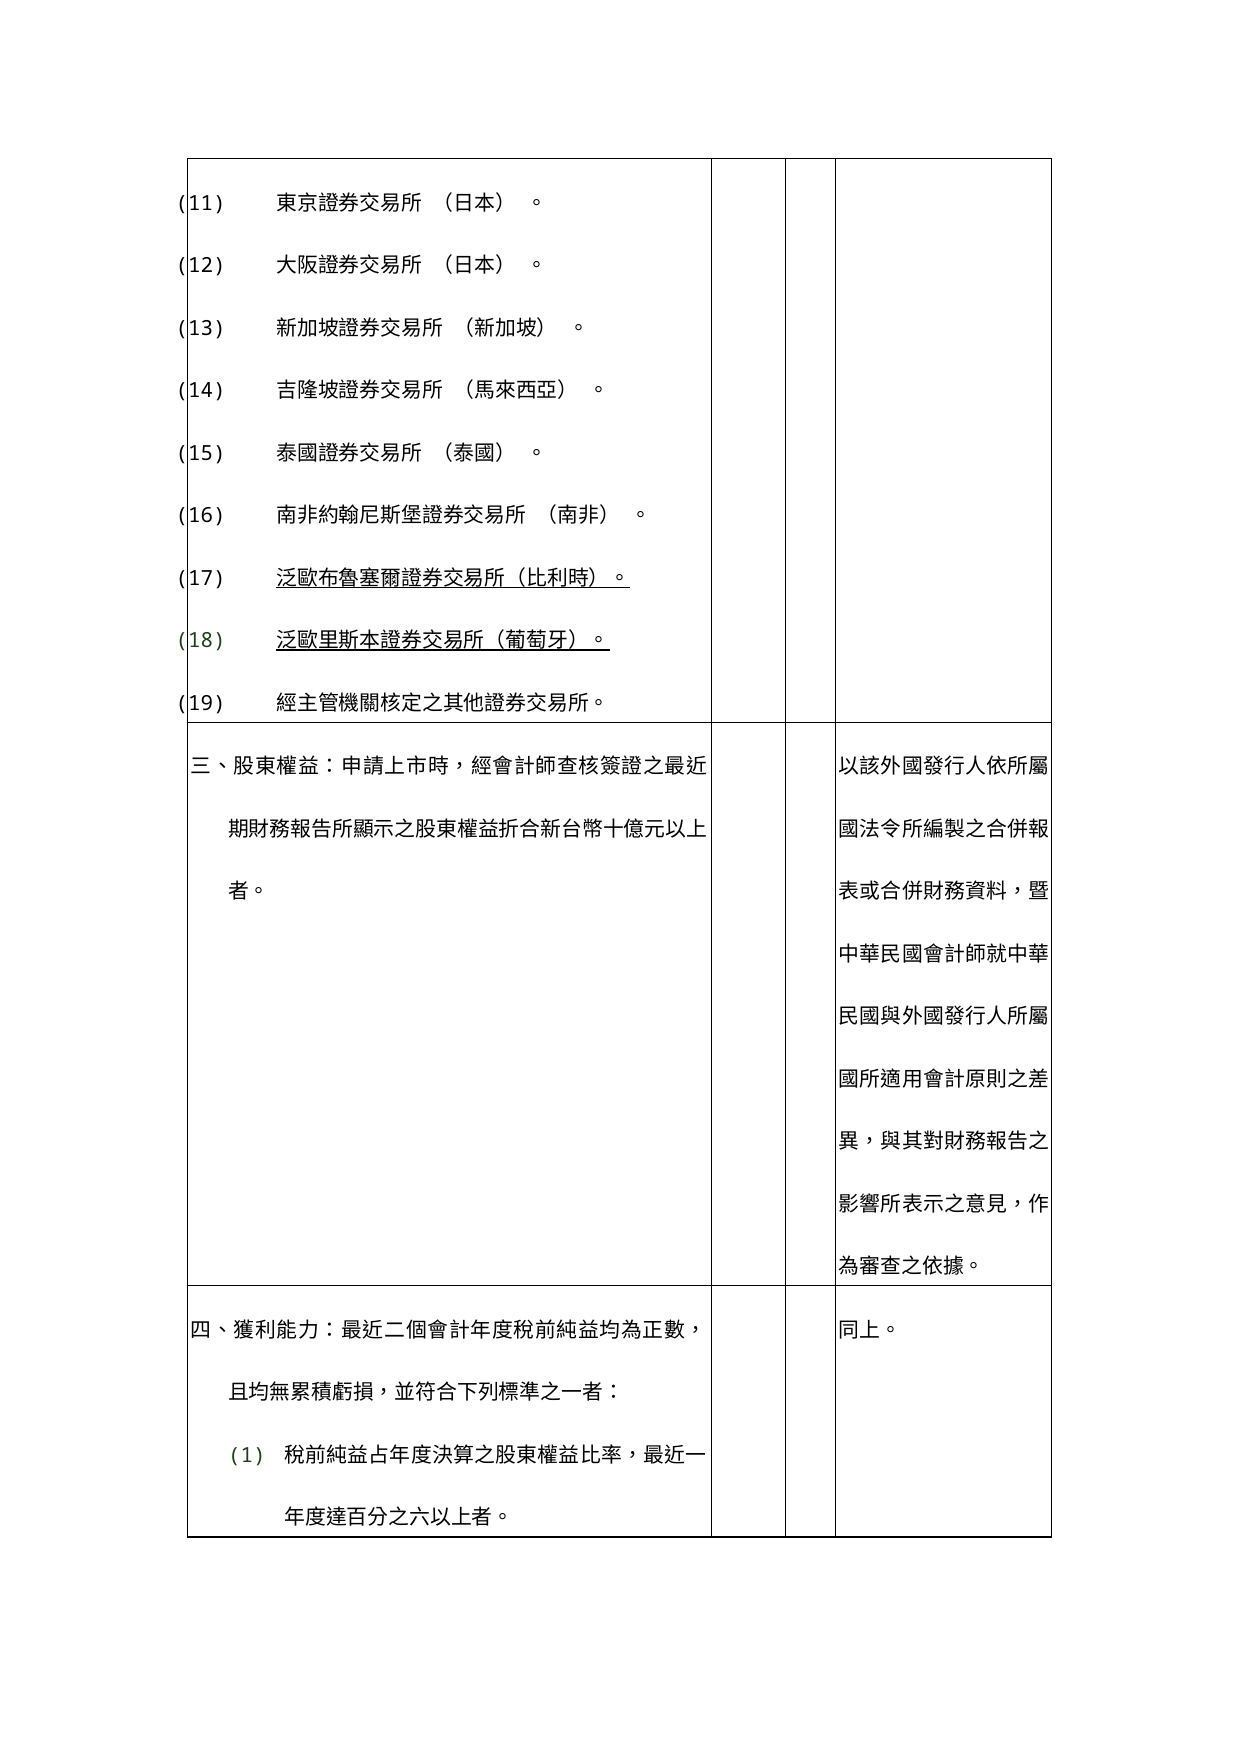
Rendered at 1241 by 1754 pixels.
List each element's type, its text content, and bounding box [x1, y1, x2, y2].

table_cell [786, 1286, 835, 1536]
table_cell [712, 159, 785, 722]
table_cell [712, 1286, 785, 1536]
table_cell 以該外國發行人依所屬國法令所編製之合併報表或合併財務資料，暨中華民國會計師就中華民國與外國發行人所屬國所適用會計原則之差異，與其對財務報告之影響所表示之意見，作為審查之依據。 [836, 723, 1051, 1285]
table_cell 二、外國發行人依據所屬國法律發行之記名股票或表彰其股票之有價證券已在下列證券交易所或證券市場之一上市滿一年者。 紐約證券交易所 （美國） 。 美國證券交易所 （美國） 。 那斯達克證券市場 （美國） 。 倫敦證券交易所 （英國） 。 德意志證券交易所 （德國） 。 泛歐巴黎證券交易所 （法國） 。 義大利證券交易所 （義大利） 。 泛歐阿姆斯特丹證券交易所 （荷蘭） 。 多倫多證券交易所 （加拿大） 。 澳大利亞證券交易所 （澳大利亞） 。 東京證券交易所 （日本） 。 大阪證券交易所 （日本） 。 新加坡證券交易所 （新加坡） 。 吉隆坡證券交易所 （馬來西亞） 。 泰國證券交易所 （泰國） 。 南非約翰尼斯堡證券交易所 （南非） 。 泛歐布魯塞爾證券交易所（比利時）。 泛歐里斯本證券交易所（葡萄牙）。 經主管機關核定之其他證券交易所。 [188, 159, 711, 722]
table_cell [786, 159, 835, 722]
table_cell 三、股東權益：申請上市時，經會計師查核簽證之最近期財務報告所顯示之股東權益折合新台幣十億元以上者。 [188, 723, 711, 1285]
table_cell [836, 159, 1051, 722]
table_cell 四、獲利能力：最近二個會計年度稅前純益均為正數，且均無累積虧損，並符合下列標準之一者： 稅前純益占年度決算之股東權益比率，最近一年度達百分之六以上者。 稅前純益占年度決算之股東權益比率，最近二年度均達百分之三以上，或平均達百分之三以上，且最近一年度之獲利能力較前一年度為佳者。 稅前純益最近二年度均達新台幣四億元以上者。 [188, 1286, 711, 1536]
table_cell [712, 723, 785, 1285]
table_cell 同上。 [836, 1286, 1051, 1536]
table_cell [786, 723, 835, 1285]
